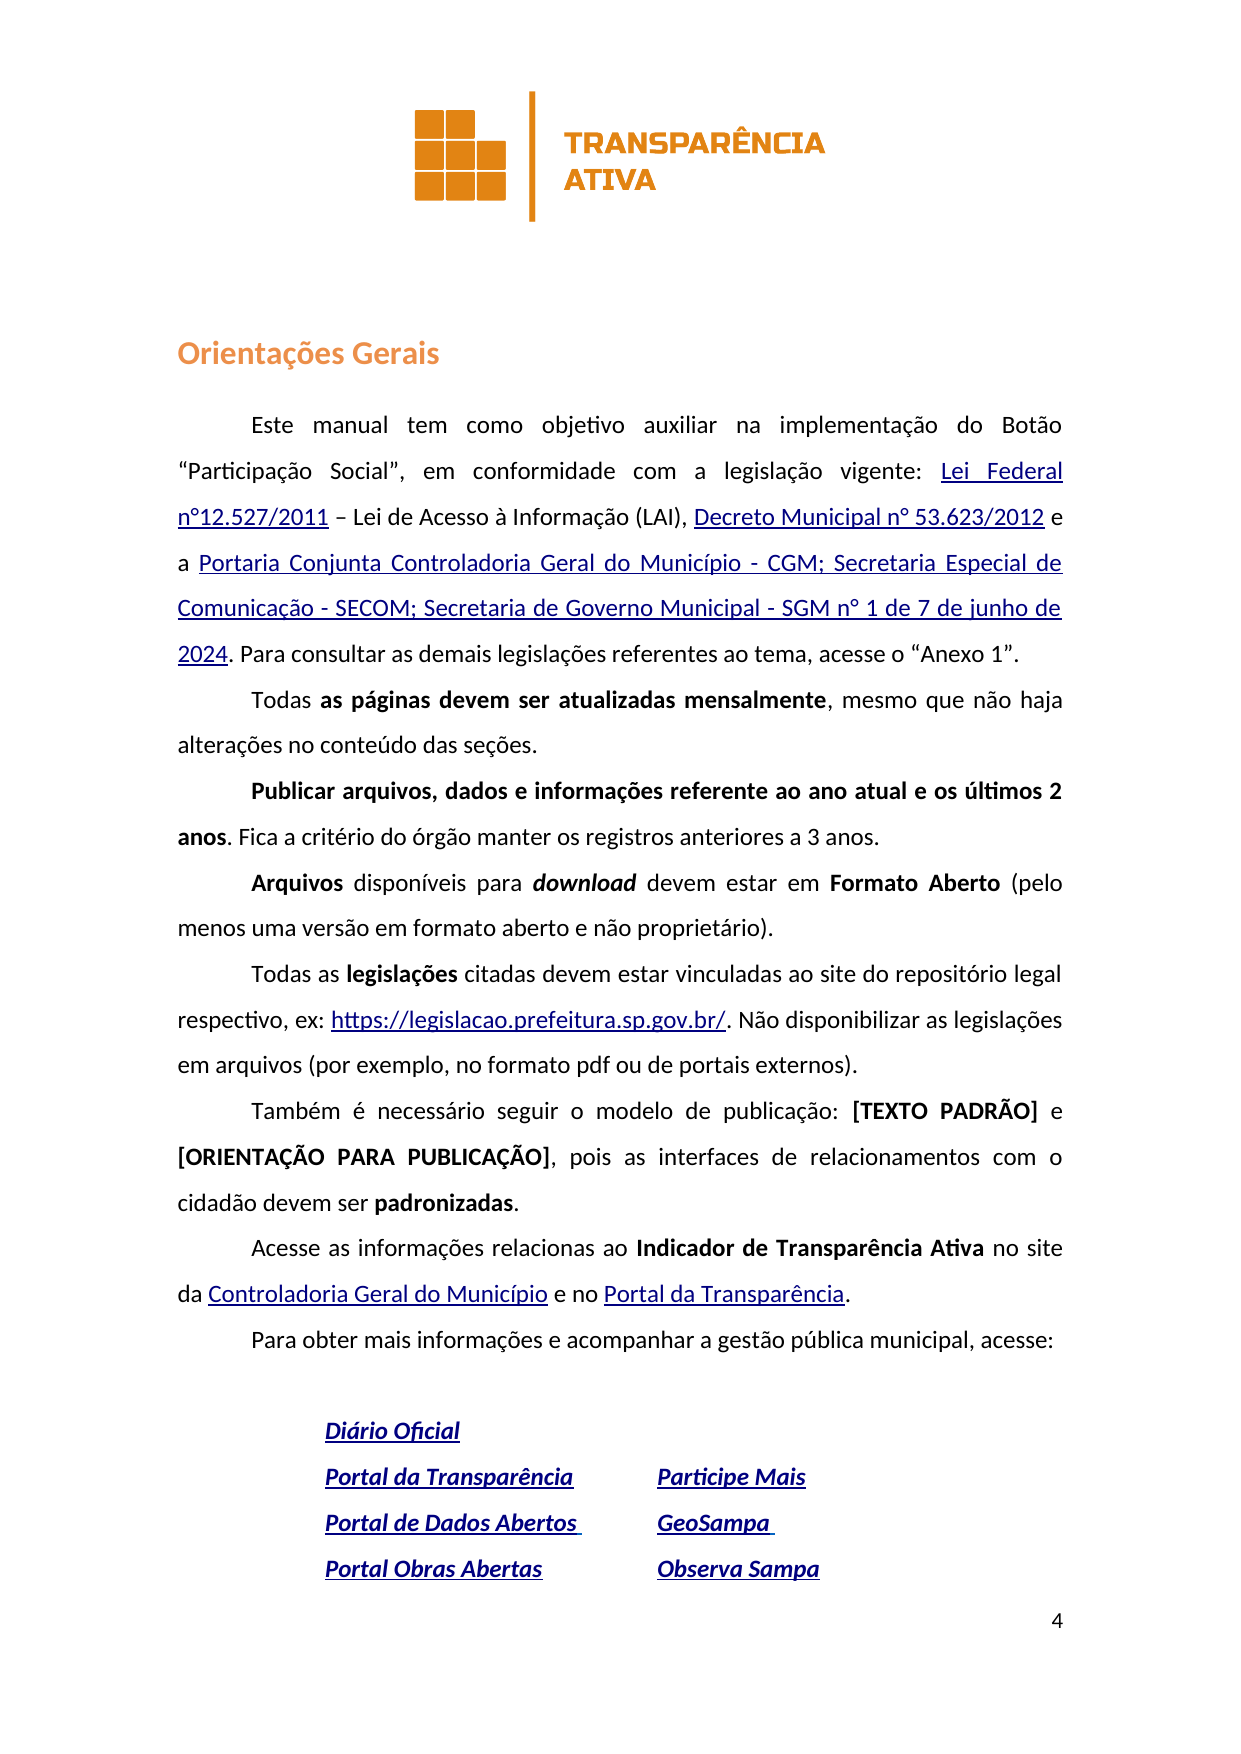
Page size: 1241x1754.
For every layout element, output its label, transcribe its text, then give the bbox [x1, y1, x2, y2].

text Participe Mais [657, 1478, 724, 1487]
text Participe Mais [806, 1468, 819, 1492]
text Observa Sampa [763, 1553, 788, 1579]
text Este manual tem como objetivo auxiliar na implementação do Botão “Participação Social”, em conformidade com a legislação vigente: Lei Federal n°12.527/2011 – Lei de Acesso à Informação (LAI), Decreto Municipal n° 53.623/2012 e a Portaria Conjunta Controladoria Geral do Município - CGM; Secretaria Especial de Comunicação - SECOM; Secretaria de Governo Municipal - SGM n° 1 de 7 de junho de 2024. Para consultar as demais legislações referentes ao tema, acesse o “Anexo 1”. [177, 409, 1063, 669]
text Observa Sampa [845, 1553, 858, 1583]
text Todas as páginas devem ser atualizadas mensalmente, mesmo que não haja alterações no conteúdo das seções. [177, 684, 1063, 760]
text Participe Mais [861, 1461, 873, 1492]
text Portal de Dados Abertos [251, 1507, 284, 1537]
text Portal da Transparência [436, 1461, 469, 1487]
text GeoSampa [657, 1507, 788, 1537]
text Participe Mais [975, 1466, 1023, 1481]
text Observa Sampa [946, 1553, 974, 1583]
text Arquivos disponíveis para download devem estar em Formato Aberto (pelo menos uma versão em formato aberto e não proprietário). [177, 867, 1063, 943]
text Portal da Transparência [373, 1461, 583, 1492]
text Observa Sampa [975, 1553, 1023, 1566]
text [975, 1533, 1023, 1537]
text Diário Oficial [373, 1416, 435, 1441]
text [846, 1507, 859, 1537]
text Para obter mais informações e acompanhar a gestão pública municipal, acesse: [288, 1324, 360, 1354]
text Para obter mais informações e acompanhar a gestão pública municipal, acesse: [373, 1324, 434, 1354]
text [975, 1507, 1023, 1514]
text Participe Mais [879, 1461, 930, 1492]
text Observa Sampa [876, 1553, 930, 1583]
text [806, 1507, 820, 1537]
text Observa Sampa [975, 1567, 1022, 1583]
text Observa Sampa [657, 1553, 761, 1579]
text Portal de Dados Abertos [373, 1507, 583, 1533]
text Observa Sampa [1024, 1553, 1052, 1583]
text Portal da Transparência [251, 1461, 360, 1492]
text Diário Oficial [436, 1416, 497, 1446]
text [1024, 1507, 1052, 1537]
text [946, 1507, 974, 1537]
text Para obter mais informações e acompanhar a gestão pública municipal, acesse: [177, 1324, 286, 1354]
text Diário Oficial [499, 1416, 583, 1446]
text [918, 1507, 931, 1537]
text Portal Obras Abertas [305, 1553, 581, 1583]
text Diário Oficial [251, 1416, 287, 1431]
text Participe Mais [846, 1468, 859, 1492]
text Todas as legislações citadas devem estar vinculadas ao site do repositório legal respectivo, ex: https://legislacao.prefeitura.sp.gov.br/. Não disponibilizar as legislações em arquivos (por exemplo, no formato pdf ou de portais externos). [177, 958, 1063, 1080]
text [821, 1507, 844, 1537]
text Participe Mais [1024, 1461, 1039, 1492]
text [267, 1553, 316, 1583]
text [794, 1507, 805, 1537]
text Participe Mais [820, 1468, 845, 1492]
text Publicar arquivos, dados e informações referente ao ano atual e os últimos 2 anos. Fica a critério do órgão manter os registros anteriores a 3 anos. [177, 775, 1063, 852]
text Diário Oficial [251, 1416, 360, 1446]
text Para obter mais informações e acompanhar a gestão pública municipal, acesse: [436, 1324, 744, 1354]
text Portal da Transparência [373, 1461, 434, 1487]
text Portal de Dados Abertos [299, 1507, 360, 1537]
text [975, 1515, 1023, 1531]
text Participe Mais [674, 1461, 744, 1476]
text Observa Sampa [822, 1553, 844, 1583]
text Acesse as informações relacionas ao Indicador de Transparência Ativa no site da Controladoria Geral do Município e no Portal da Transparência. [177, 1233, 1063, 1309]
subtitle Orientações Gerais [177, 332, 1063, 372]
text Também é necessário seguir o modelo de publicação: [TEXTO PADRÃO] e [ORIENTAÇÃO PARA PUBLICAÇÃO], pois as interfaces de relacionamentos com o cidadão devem ser padronizadas. [177, 1095, 1063, 1217]
text Observa Sampa [859, 1553, 869, 1583]
text Para obter mais informações e acompanhar a gestão pública municipal, acesse: [793, 1332, 872, 1354]
text [251, 1553, 277, 1583]
text Participe Mais [726, 1461, 759, 1487]
text Para obter mais informações e acompanhar a gestão pública municipal, acesse: [854, 1324, 976, 1354]
text Observa Sampa [807, 1553, 821, 1583]
text Para obter mais informações e acompanhar a gestão pública municipal, acesse: [978, 1324, 1046, 1354]
text Participe Mais [761, 1461, 785, 1487]
text Participe Mais [975, 1483, 1023, 1492]
text [877, 1507, 916, 1537]
text Participe Mais [959, 1461, 974, 1492]
